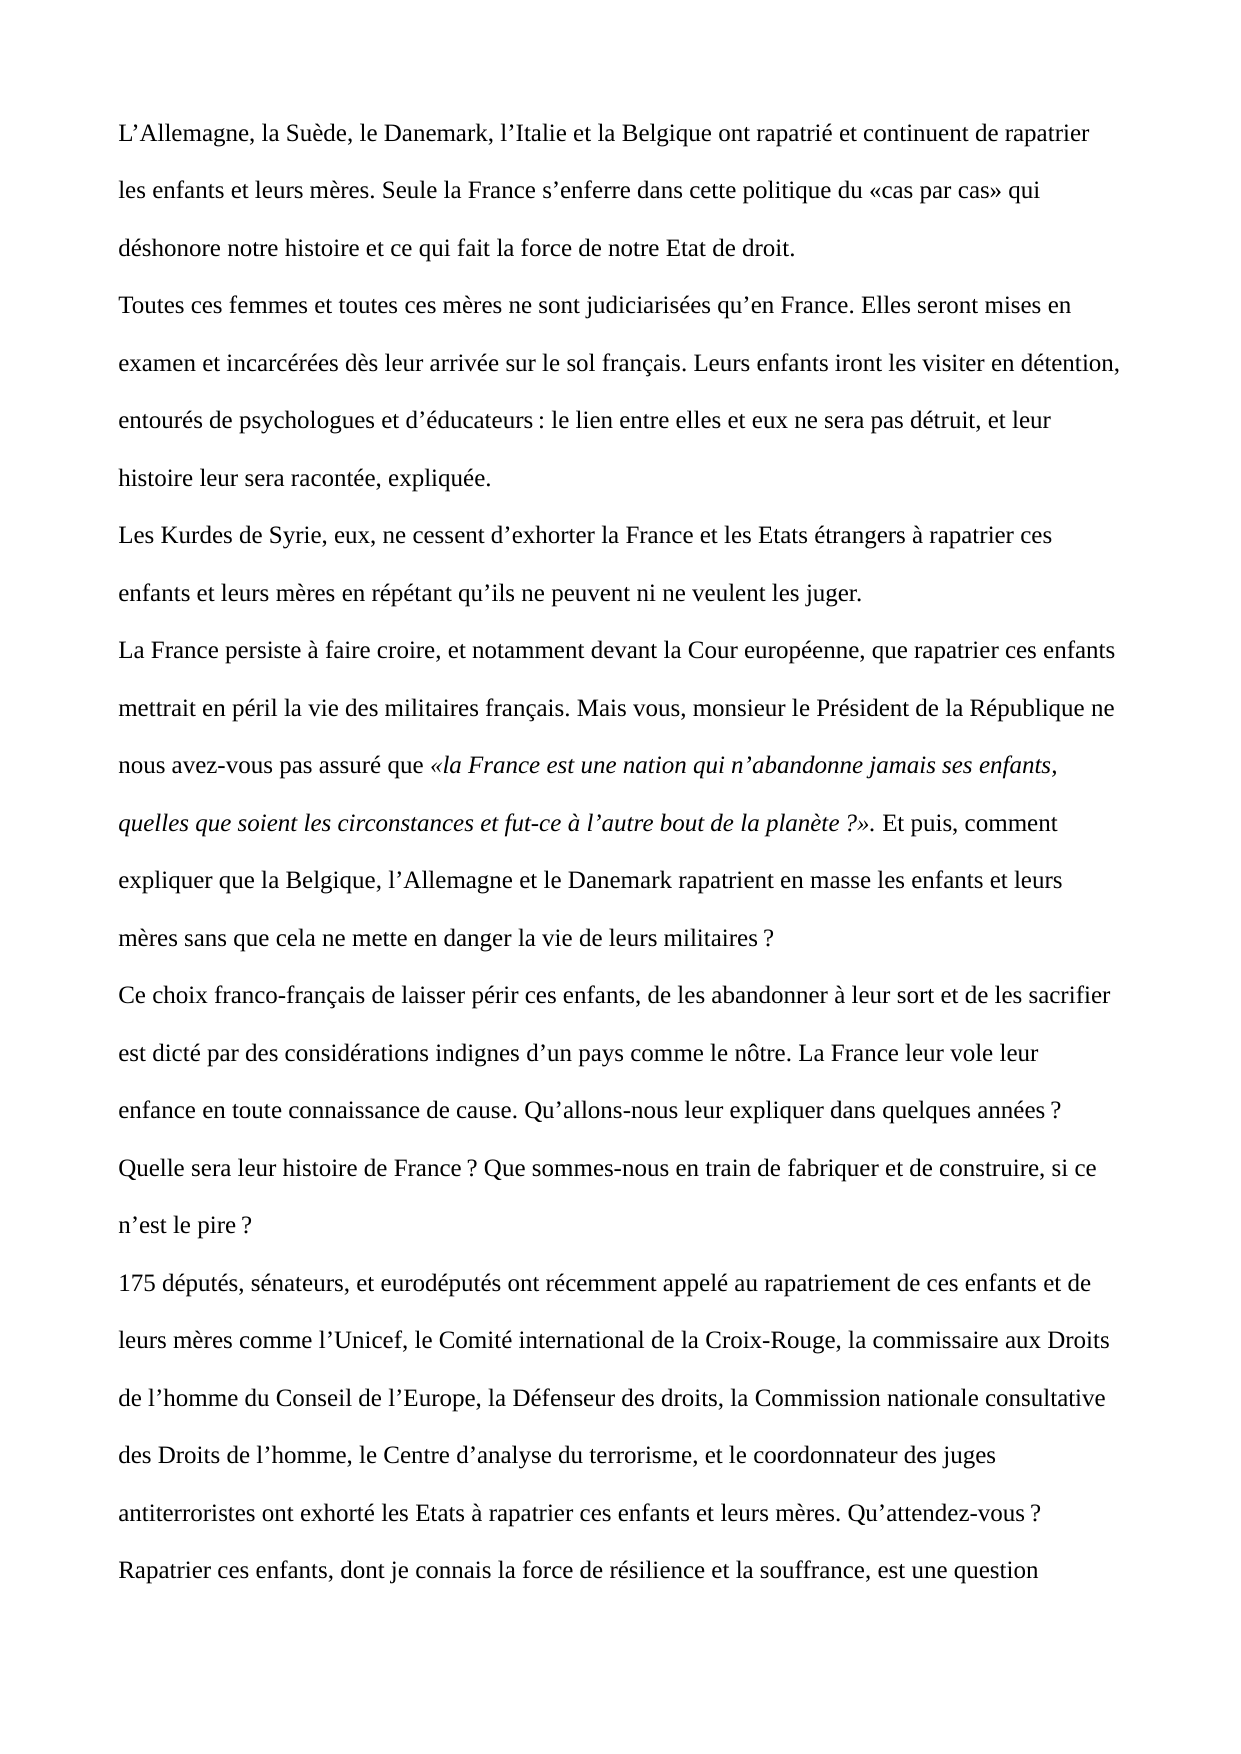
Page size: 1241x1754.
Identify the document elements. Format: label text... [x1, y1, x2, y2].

text Ce choix franco-français de laisser périr ces enfants, de les abandonner à leur sort et de les sacrifier est dicté par des considérations indignes d’un pays comme le nôtre. La France leur vole leur enfance en toute connaissance de cause. Qu’allons-nous leur expliquer dans quelques années ? Quelle sera leur histoire de France ? Que sommes-nous en train de fabriquer et de construire, si ce n’est le pire ? [118, 981, 1122, 1239]
text La France persiste à faire croire, et notamment devant la Cour européenne, que rapatrier ces enfants mettrait en péril la vie des militaires français. Mais vous, monsieur le Président de la République ne nous avez-vous pas assuré que «la France est une nation qui n’abandonne jamais ses enfants, quelles que soient les circonstances et fut-ce à l’autre bout de la planète ?». Et puis, comment expliquer que la Belgique, l’Allemagne et le Danemark rapatrient en masse les enfants et leurs mères sans que cela ne mette en danger la vie de leurs militaires ? [118, 636, 1122, 952]
text Rapatrier ces enfants, dont je connais la force de résilience et la souffrance, est une question [118, 1556, 1122, 1584]
text L’Allemagne, la Suède, le Danemark, l’Italie et la Belgique ont rapatrié et continuent de rapatrier les enfants et leurs mères. Seule la France s’enferre dans cette politique du «cas par cas» qui déshonore notre histoire et ce qui fait la force de notre Etat de droit. [118, 118, 1122, 262]
text Toutes ces femmes et toutes ces mères ne sont judiciarisées qu’en France. Elles seront mises en examen et incarcérées dès leur arrivée sur le sol français. Leurs enfants iront les visiter en détention, entourés de psychologues et d’éducateurs : le lien entre elles et eux ne sera pas détruit, et leur histoire leur sera racontée, expliquée. [118, 291, 1122, 492]
text Les Kurdes de Syrie, eux, ne cessent d’exhorter la France et les Etats étrangers à rapatrier ces enfants et leurs mères en répétant qu’ils ne peuvent ni ne veulent les juger. [118, 521, 1122, 607]
text 175 députés, sénateurs, et eurodéputés ont récemment appelé au rapatriement de ces enfants et de leurs mères comme l’Unicef, le Comité international de la Croix-Rouge, la commissaire aux Droits de l’homme du Conseil de l’Europe, la Défenseur des droits, la Commission nationale consultative des Droits de l’homme, le Centre d’analyse du terrorisme, et le coordonnateur des juges antiterroristes ont exhorté les Etats à rapatrier ces enfants et leurs mères. Qu’attendez-vous ? [118, 1268, 1122, 1527]
